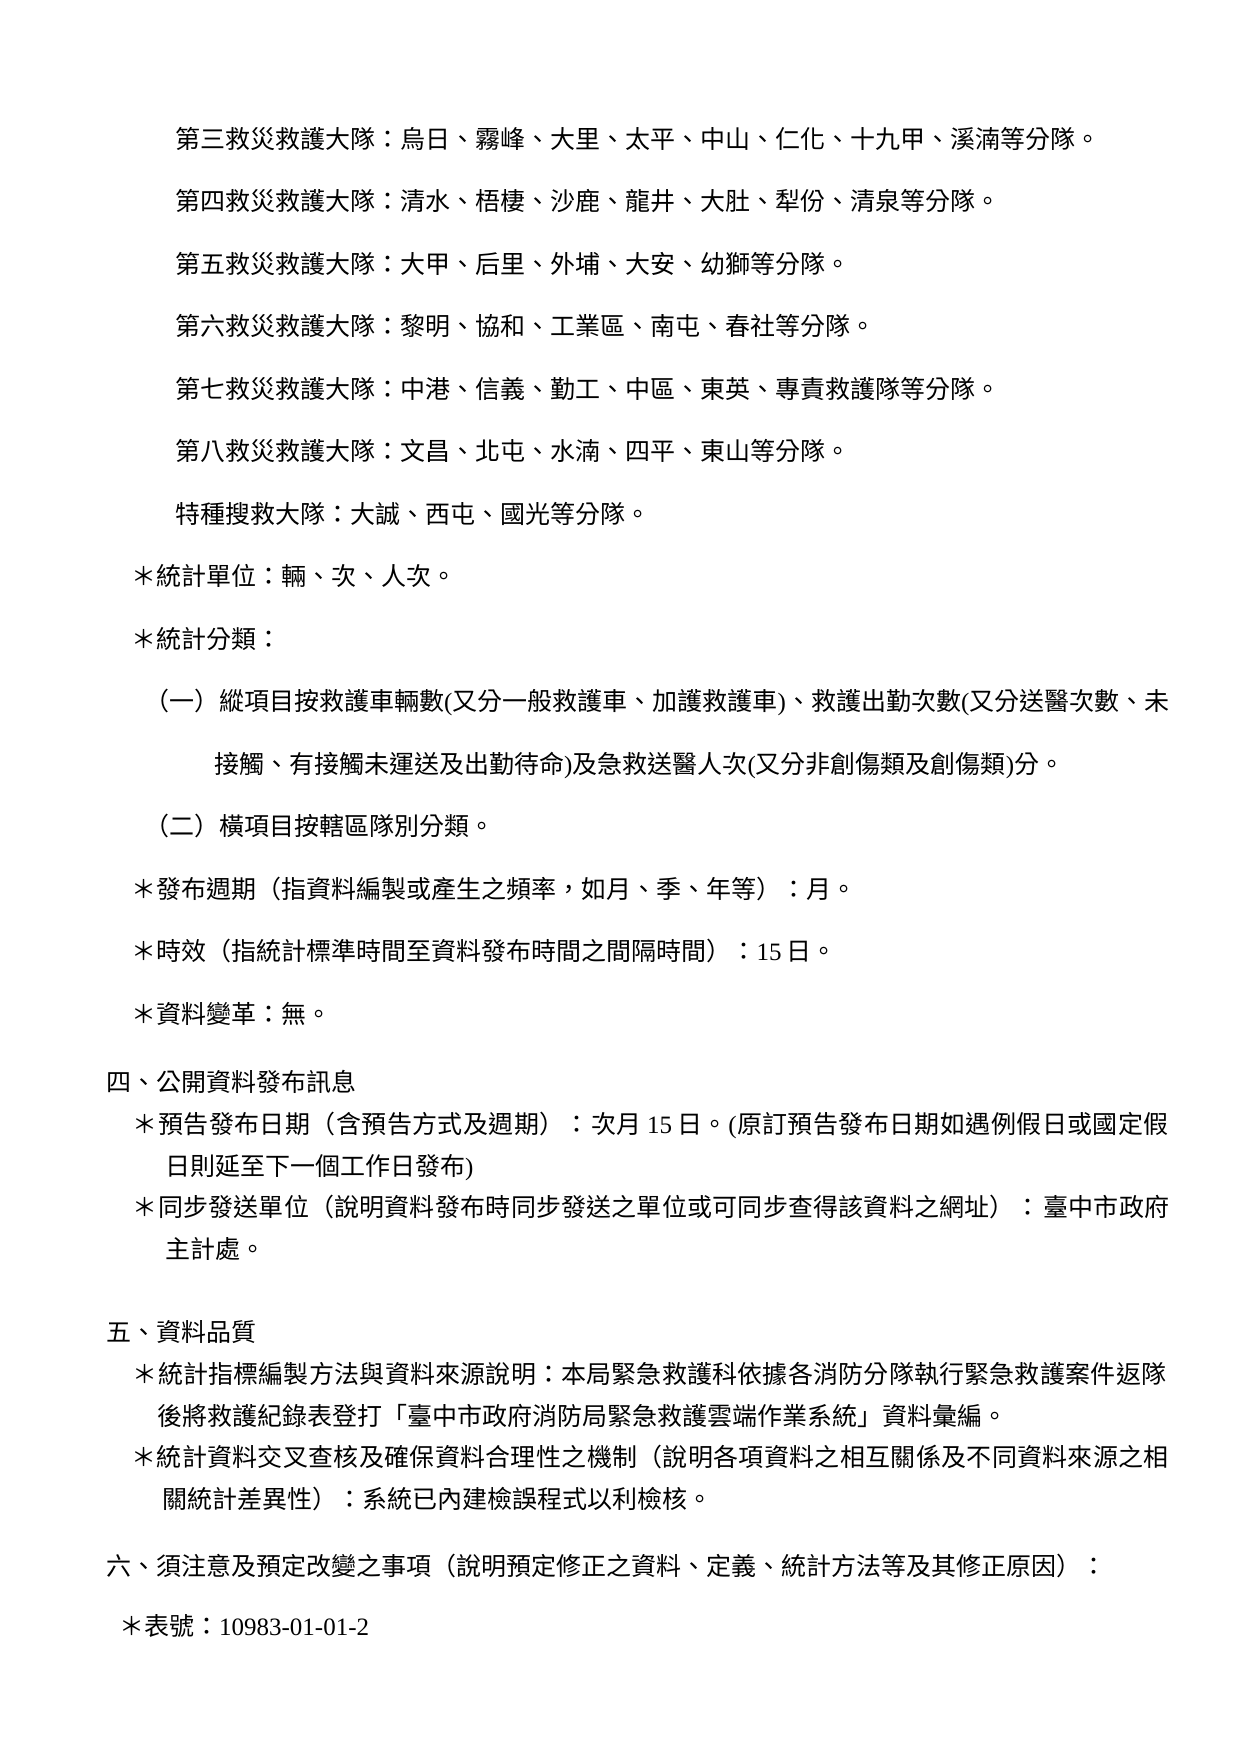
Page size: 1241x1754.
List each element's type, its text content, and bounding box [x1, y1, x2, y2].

text 第三救災救護大隊：烏日、霧峰、大里、太平、中山、仁化、十九甲、溪湳等分隊。 [156, 96, 1169, 158]
text ＊資料變革：無。 [106, 971, 1169, 1033]
text 特種搜救大隊：大誠、西屯、國光等分隊。 [156, 471, 1169, 533]
text ＊統計資料交叉查核及確保資料合理性之機制（說明各項資料之相互關係及不同資料來源之相關統計差異性）：系統已內建檢誤程式以利檢核。 [131, 1433, 1169, 1517]
text ＊統計分類： [106, 596, 1169, 658]
text 第四救災救護大隊：清水、梧棲、沙鹿、龍井、大肚、犁份、清泉等分隊。 [156, 158, 1169, 221]
text 第八救災救護大隊：文昌、北屯、水湳、四平、東山等分隊。 [156, 408, 1169, 471]
text （一）縱項目按救護車輛數(又分一般救護車、加護救護車)、救護出勤次數(又分送醫次數、未接觸、有接觸未運送及出勤待命)及急救送醫人次(又分非創傷類及創傷類)分。 [144, 658, 1169, 783]
text （二）橫項目按轄區隊別分類。 [144, 783, 1169, 846]
text ＊表號：10983-01-01-2 [106, 1583, 1169, 1646]
text 第六救災救護大隊：黎明、協和、工業區、南屯、春社等分隊。 [156, 283, 1169, 346]
text 四、公開資料發布訊息 [106, 1058, 1169, 1100]
text 五、資料品質 [106, 1308, 1169, 1350]
text ＊統計單位：輛、次、人次。 [106, 533, 1169, 596]
text 第五救災救護大隊：大甲、后里、外埔、大安、幼獅等分隊。 [156, 221, 1169, 283]
text 第七救災救護大隊：中港、信義、勤工、中區、東英、專責救護隊等分隊。 [156, 346, 1169, 408]
text ＊時效（指統計標準時間至資料發布時間之間隔時間）：15日。 [106, 908, 1169, 971]
text ＊預告發布日期（含預告方式及週期）：次月15日。(原訂預告發布日期如遇例假日或國定假日則延至下一個工作日發布) [133, 1100, 1169, 1183]
text ＊同步發送單位（說明資料發布時同步發送之單位或可同步查得該資料之網址）：臺中市政府主計處。 [133, 1183, 1169, 1267]
text ＊發布週期（指資料編製或產生之頻率，如月、季、年等）：月。 [106, 846, 1169, 908]
text ＊統計指標編製方法與資料來源說明：本局緊急救護科依據各消防分隊執行緊急救護案件返隊後將救護紀錄表登打「臺中市政府消防局緊急救護雲端作業系統」資料彙編。 [133, 1350, 1169, 1433]
text 六、須注意及預定改變之事項（說明預定修正之資料、定義、統計方法等及其修正原因）： [106, 1542, 1169, 1583]
